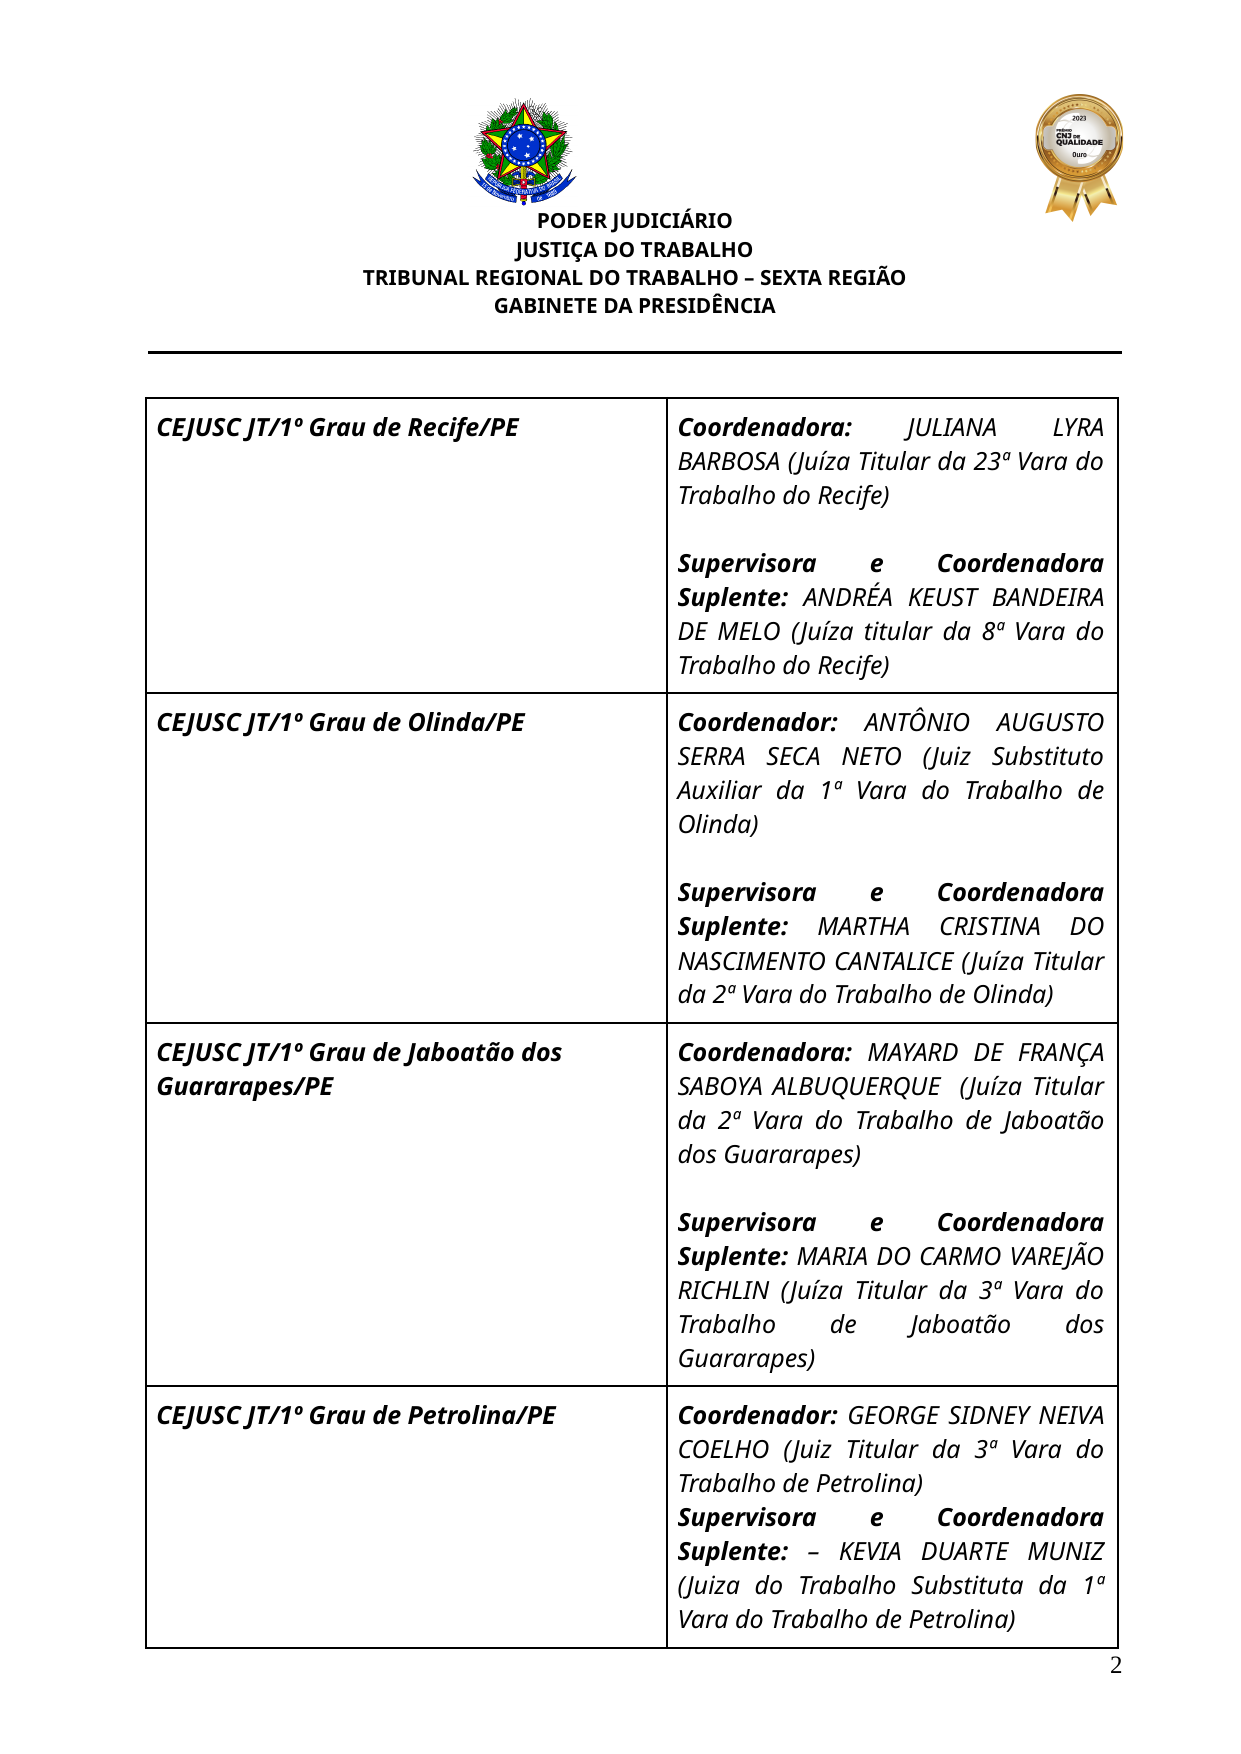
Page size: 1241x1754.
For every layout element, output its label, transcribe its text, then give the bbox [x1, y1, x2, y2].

table_cell CEJUSC JT/1º Grau de Jaboatão dos Guararapes/PE [147, 1024, 666, 1385]
table_cell CEJUSC JT/1º Grau de Petrolina/PE [147, 1387, 666, 1647]
table_cell CEJUSC JT/1º Grau de Olinda/PE [147, 694, 666, 1022]
table_header CEJUSC JT/1º Grau de Recife/PE [147, 399, 666, 692]
table_header Coordenadora: JULIANA LYRA BARBOSA (Juíza Titular da 23ª Vara do Trabalho do Recife) Supervisora e Coordenadora Suplente: ANDRÉA KEUST BANDEIRA DE MELO (Juíza titular da 8ª Vara do Trabalho do Recife) [668, 399, 1117, 692]
table_cell Coordenador: GEORGE SIDNEY NEIVA COELHO (Juiz Titular da 3ª Vara do Trabalho de Petrolina) Supervisora e Coordenadora Suplente: – KEVIA DUARTE MUNIZ (Juiza do Trabalho Substituta da 1ª Vara do Trabalho de Petrolina) [668, 1387, 1117, 1647]
table_cell Coordenadora: MAYARD DE FRANÇA SABOYA ALBUQUERQUE (Juíza Titular da 2ª Vara do Trabalho de Jaboatão dos Guararapes) Supervisora e Coordenadora Suplente: MARIA DO CARMO VAREJÃO RICHLIN (Juíza Titular da 3ª Vara do Trabalho de Jaboatão dos Guararapes) [668, 1024, 1117, 1385]
table_cell Coordenador: ANTÔNIO AUGUSTO SERRA SECA NETO (Juiz Substituto Auxiliar da 1ª Vara do Trabalho de Olinda) Supervisora e Coordenadora Suplente: MARTHA CRISTINA DO NASCIMENTO CANTALICE (Juíza Titular da 2ª Vara do Trabalho de Olinda) [668, 694, 1117, 1022]
